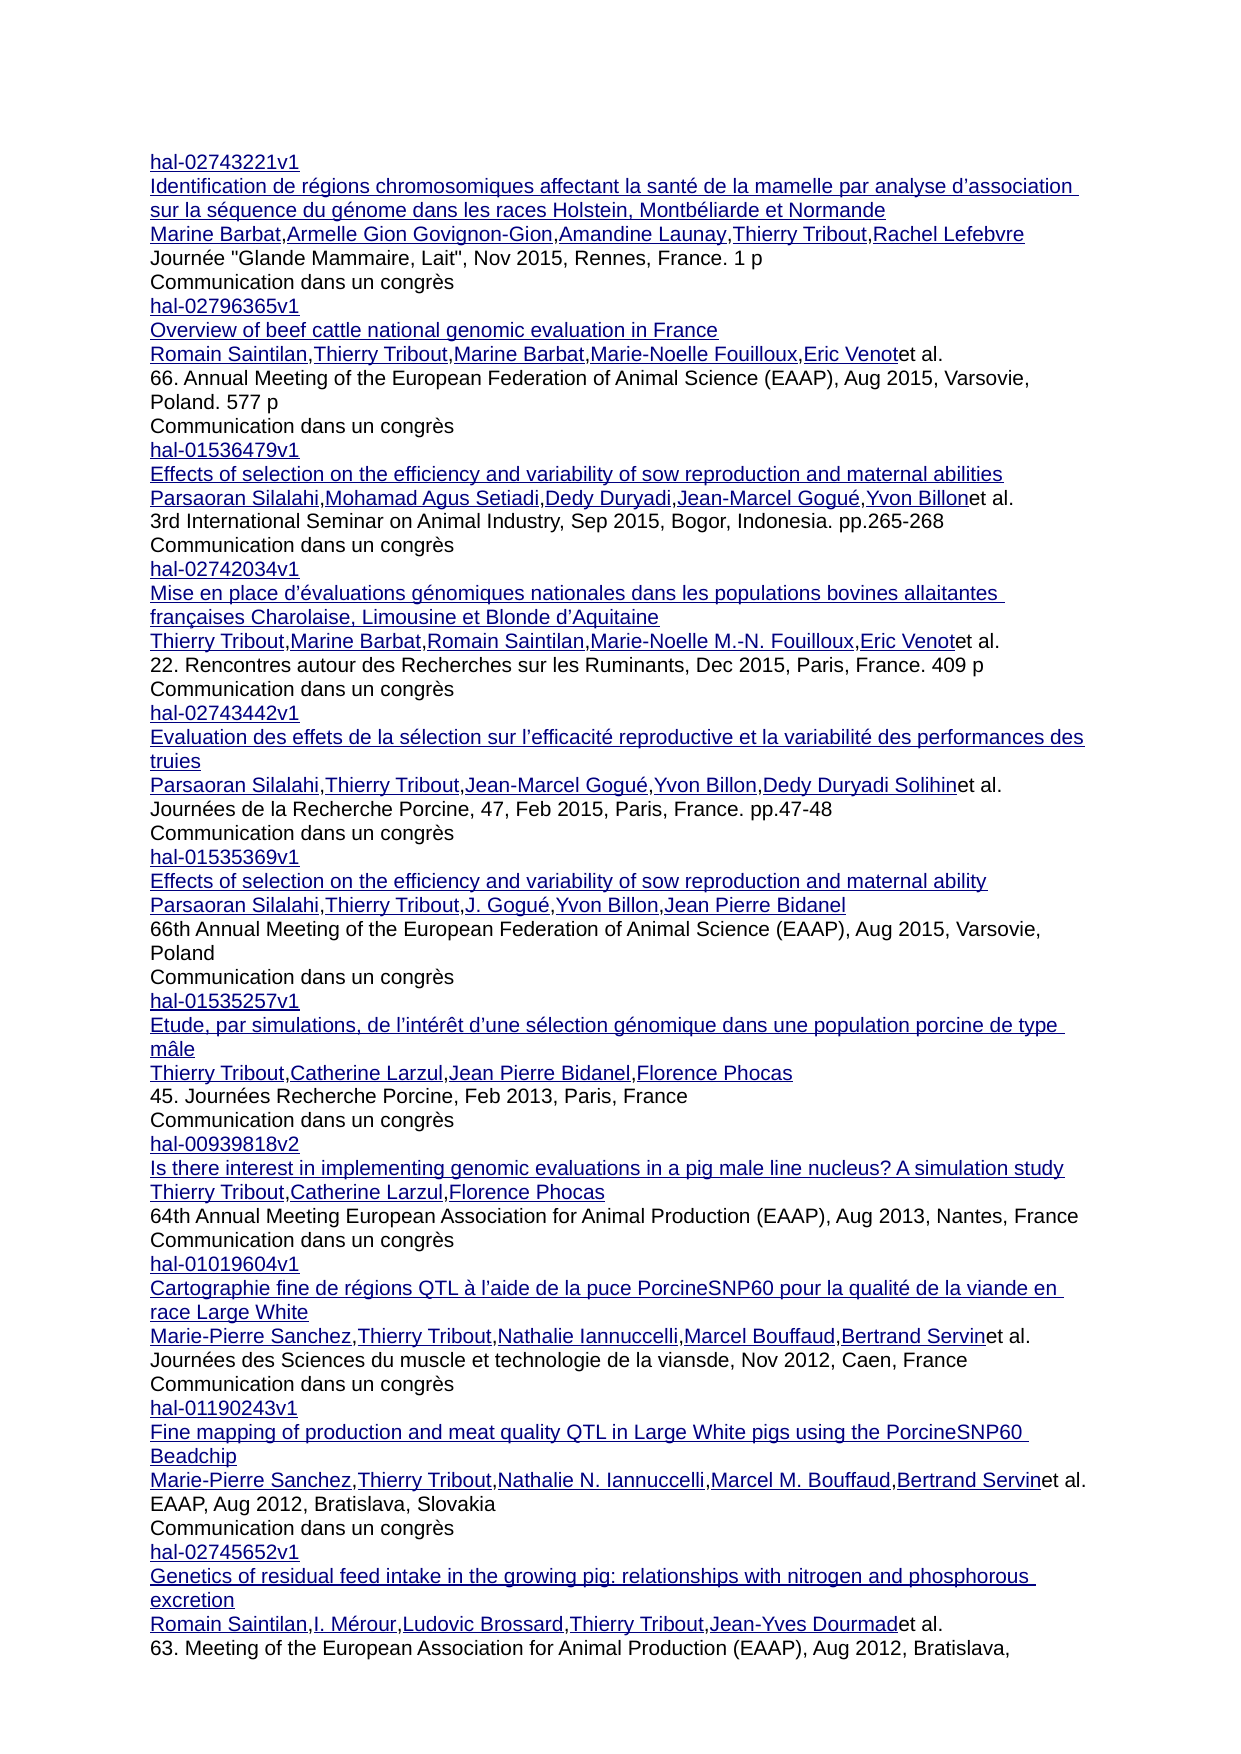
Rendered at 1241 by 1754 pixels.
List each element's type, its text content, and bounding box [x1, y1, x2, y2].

table_cell Etude, par simulations, de l’intérêt d’une sélection génomique dans une population porcine de type mâle Thierry Tribout,Catherine Larzul,Jean Pierre Bidanel,Florence Phocas 45. Journées Recherche Porcine, Feb 2013, Paris, France Communication dans un congrès hal-00939818v2 [150, 1013, 1090, 1156]
table_cell Mise en place d’évaluations génomiques nationales dans les populations bovines allaitantes françaises Charolaise, Limousine et Blonde d’Aquitaine Thierry Tribout,Marine Barbat,Romain Saintilan,Marie-Noelle M.-N. Fouilloux,Eric Venotet al. 22. Rencontres autour des Recherches sur les Ruminants, Dec 2015, Paris, France. 409 p Communication dans un congrès hal-02743442v1 [150, 581, 1090, 725]
table_cell Effects of selection on the efficiency and variability of sow reproduction and maternal abilities Parsaoran Silalahi,Mohamad Agus Setiadi,Dedy Duryadi,Jean-Marcel Gogué,Yvon Billonet al. 3rd International Seminar on Animal Industry, Sep 2015, Bogor, Indonesia. pp.265-268 Communication dans un congrès hal-02742034v1 [150, 461, 1090, 581]
table_cell Cartographie fine de régions QTL à l’aide de la puce PorcineSNP60 pour la qualité de la viande en race Large White Marie-Pierre Sanchez,Thierry Tribout,Nathalie Iannuccelli,Marcel Bouffaud,Bertrand Servinet al. Journées des Sciences du muscle et technologie de la viansde, Nov 2012, Caen, France Communication dans un congrès hal-01190243v1 [150, 1276, 1090, 1420]
table_cell Evaluation des effets de la sélection sur l’efficacité reproductive et la variabilité des performances des truies Parsaoran Silalahi,Thierry Tribout,Jean-Marcel Gogué,Yvon Billon,Dedy Duryadi Solihinet al. Journées de la Recherche Porcine, 47, Feb 2015, Paris, France. pp.47-48 Communication dans un congrès hal-01535369v1 [150, 725, 1090, 869]
table_cell Fine mapping of production and meat quality QTL in Large White pigs using the PorcineSNP60 Beadchip Marie-Pierre Sanchez,Thierry Tribout,Nathalie N. Iannuccelli,Marcel M. Bouffaud,Bertrand Servinet al. EAAP, Aug 2012, Bratislava, Slovakia Communication dans un congrès hal-02745652v1 [150, 1420, 1090, 1563]
table_cell Genetics of residual feed intake in the growing pig: relationships with nitrogen and phosphorous excretion Romain Saintilan,I. Mérour,Ludovic Brossard,Thierry Tribout,Jean-Yves Dourmadet al. 63. Meeting of the European Association for Animal Production (EAAP), Aug 2012, Bratislava, [150, 1564, 1090, 1659]
table_cell Is there interest in implementing genomic evaluations in a pig male line nucleus? A simulation study Thierry Tribout,Catherine Larzul,Florence Phocas 64th Annual Meeting European Association for Animal Production (EAAP), Aug 2013, Nantes, France Communication dans un congrès hal-01019604v1 [150, 1156, 1090, 1276]
table_cell Overview of beef cattle national genomic evaluation in France Romain Saintilan,Thierry Tribout,Marine Barbat,Marie-Noelle Fouilloux,Eric Venotet al. 66. Annual Meeting of the European Federation of Animal Science (EAAP), Aug 2015, Varsovie, Poland. 577 p Communication dans un congrès hal-01536479v1 [150, 318, 1090, 461]
table_cell Effects of selection on the efficiency and variability of sow reproduction and maternal ability Parsaoran Silalahi,Thierry Tribout,J. Gogué,Yvon Billon,Jean Pierre Bidanel 66th Annual Meeting of the European Federation of Animal Science (EAAP), Aug 2015, Varsovie, Poland Communication dans un congrès hal-01535257v1 [150, 869, 1090, 1012]
table_cell hal-02743221v1 [150, 150, 1090, 174]
table_cell Identification de régions chromosomiques affectant la santé de la mamelle par analyse d’association sur la séquence du génome dans les races Holstein, Montbéliarde et Normande Marine Barbat,Armelle Gion Govignon-Gion,Amandine Launay,Thierry Tribout,Rachel Lefebvre Journée "Glande Mammaire, Lait", Nov 2015, Rennes, France. 1 p Communication dans un congrès hal-02796365v1 [150, 174, 1090, 318]
